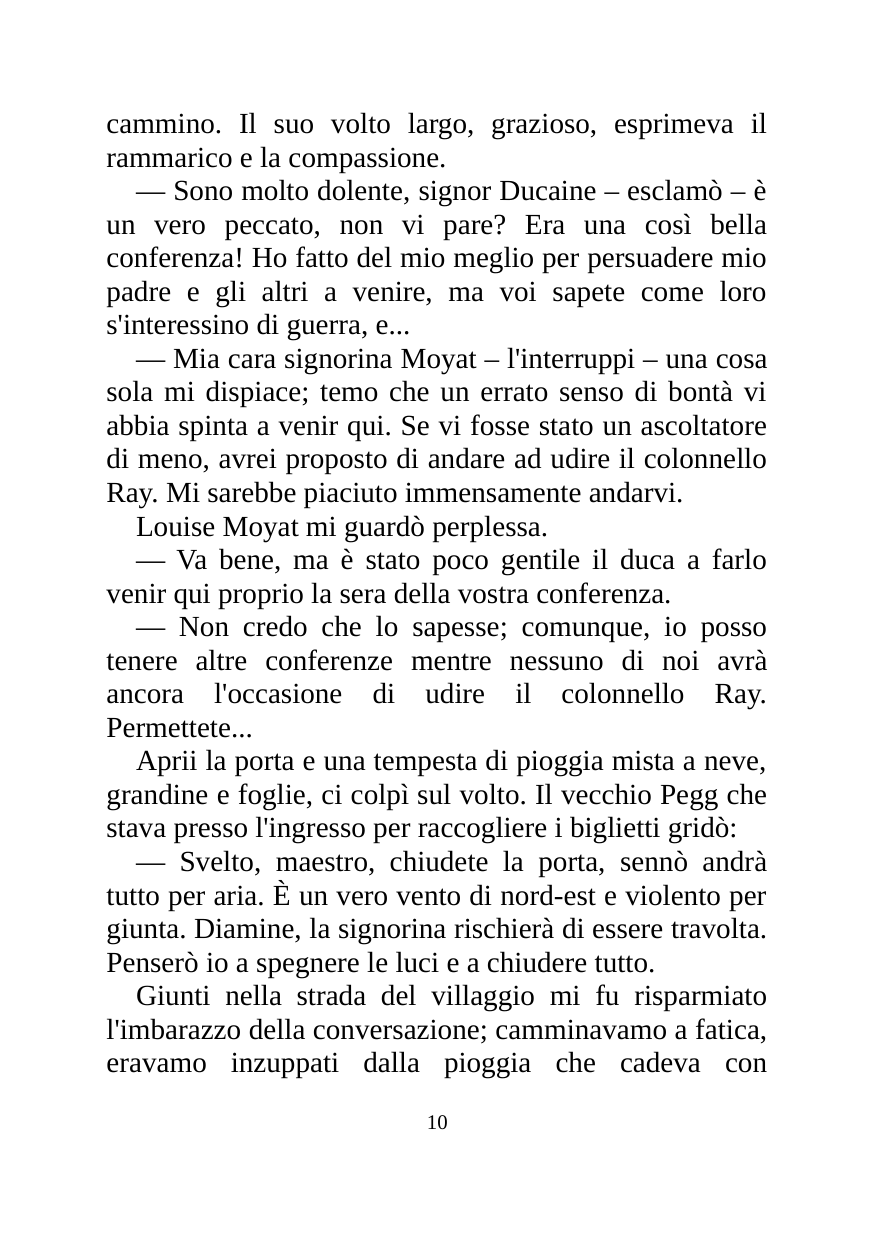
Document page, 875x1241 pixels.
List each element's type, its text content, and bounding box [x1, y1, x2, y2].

text Louise Moyat mi guardò perplessa. [106, 509, 768, 542]
text — Mia cara signorina Moyat – l'interruppi – una cosa sola mi dispiace; temo che un errato senso di bontà vi abbia spinta a venir qui. Se vi fosse stato un ascoltatore di meno, avrei proposto di andare ad udire il colonnello Ray. Mi sarebbe piaciuto immensamente andarvi. [106, 341, 768, 509]
text cammino. Il suo volto largo, grazioso, esprimeva il rammarico e la compassione. [106, 106, 768, 173]
text Giunti nella strada del villaggio mi fu risparmiato l'imbarazzo della conversazione; camminavamo a fatica, eravamo inzuppati dalla pioggia che cadeva con [106, 978, 768, 1079]
text Aprii la porta e una tempesta di pioggia mista a neve, grandine e foglie, ci colpì sul volto. Il vecchio Pegg che stava presso l'ingresso per raccogliere i biglietti gridò: [106, 743, 768, 844]
text — Non credo che lo sapesse; comunque, io posso tenere altre conferenze mentre nessuno di noi avrà ancora l'occasione di udire il colonnello Ray. Permettete... [106, 609, 768, 743]
text — Sono molto dolente, signor Ducaine – esclamò – è un vero peccato, non vi pare? Era una così bella conferenza! Ho fatto del mio meglio per persuadere mio padre e gli altri a venire, ma voi sapete come loro s'interessino di guerra, e... [106, 173, 768, 341]
text — Svelto, maestro, chiudete la porta, sennò andrà tutto per aria. È un vero vento di nord-est e violento per giunta. Diamine, la signorina rischierà di essere travolta. Penserò io a spegnere le luci e a chiudere tutto. [106, 844, 768, 978]
text — Va bene, ma è stato poco gentile il duca a farlo venir qui proprio la sera della vostra conferenza. [106, 542, 768, 609]
